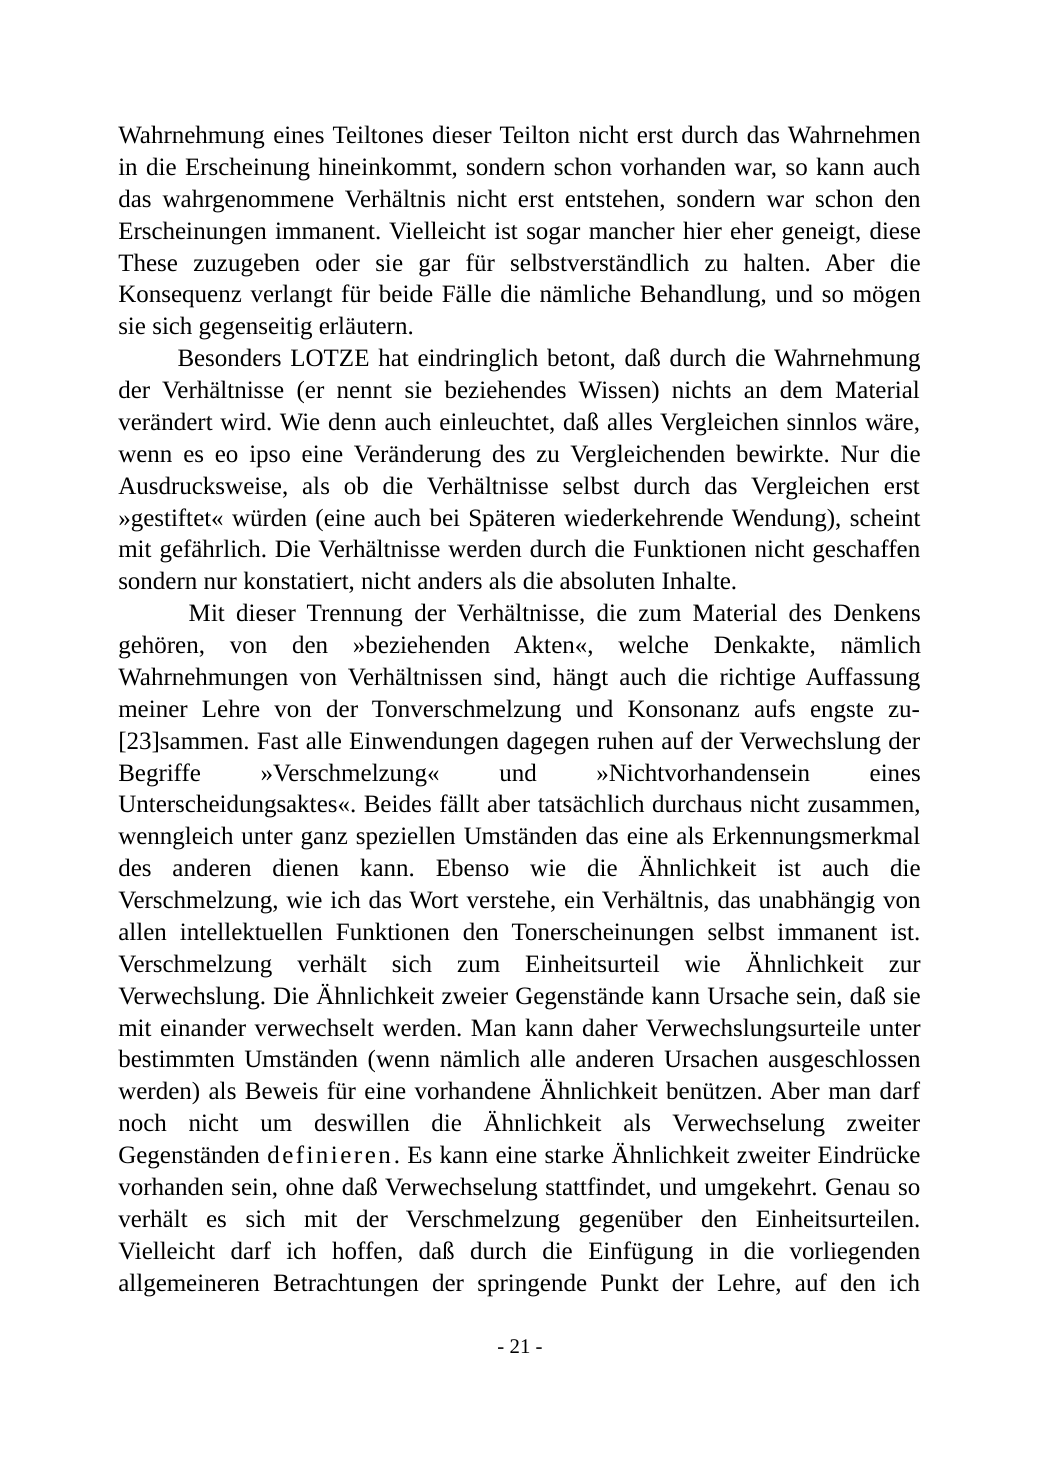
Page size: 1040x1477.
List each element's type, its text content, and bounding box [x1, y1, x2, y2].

text Besonders LOTZE hat eindringlich betont, daß durch die Wahrnehmung der Verhältnisse (er nennt sie beziehendes Wissen) nichts an dem Material verändert wird. Wie denn auch einleuchtet, daß alles Vergleichen sinnlos wäre, wenn es eo ipso eine Veränderung des zu Vergleichenden bewirkte. Nur die Ausdrucksweise, als ob die Verhältnisse selbst durch das Vergleichen erst »gestiftet« würden (eine auch bei Späteren wiederkehrende Wendung), scheint mit gefährlich. Die Verhältnisse werden durch die Funktionen nicht geschaffen sondern nur konstatiert, nicht anders als die absoluten Inhalte. [118, 341, 921, 596]
text Wahrnehmung eines Teiltones dieser Teilton nicht erst durch das Wahrnehmen in die Erscheinung hineinkommt, sondern schon vorhanden war, so kann auch das wahrgenommene Verhältnis nicht erst entstehen, sondern war schon den Erscheinungen immanent. Vielleicht ist sogar mancher hier eher geneigt, diese These zuzugeben oder sie gar für selbstverständlich zu halten. Aber die Konsequenz verlangt für beide Fälle die nämliche Behandlung, und so mögen sie sich gegenseitig erläutern. [118, 118, 921, 341]
text Mit dieser Trennung der Verhältnisse, die zum Material des Denkens gehören, von den »beziehenden Akten«, welche Denkakte, nämlich Wahrnehmungen von Verhältnissen sind, hängt auch die richtige Auffassung meiner Lehre von der Tonverschmelzung und Konsonanz aufs engste zu-[23]sammen. Fast alle Einwendungen dagegen ruhen auf der Verwechslung der Begriffe »Verschmelzung« und »Nichtvorhandensein eines Unterscheidungsaktes«. Beides fällt aber tatsächlich durchaus nicht zusammen, wenngleich unter ganz speziellen Umständen das eine als Erkennungsmerkmal des anderen dienen kann. Ebenso wie die Ähnlichkeit ist auch die Verschmelzung, wie ich das Wort verstehe, ein Verhältnis, das unabhängig von allen intellektuellen Funktionen den Tonerscheinungen selbst immanent ist. Verschmelzung verhält sich zum Einheitsurteil wie Ähnlichkeit zur Verwechslung. Die Ähnlichkeit zweier Gegenstände kann Ursache sein, daß sie mit einander verwechselt werden. Man kann daher Verwechslungsurteile unter bestimmten Umständen (wenn nämlich alle anderen Ursachen ausgeschlossen werden) als Beweis für eine vorhandene Ähnlichkeit benützen. Aber man darf noch nicht um deswillen die Ähnlichkeit als Verwechselung zweiter Gegenständen definieren. Es kann eine starke Ähnlichkeit zweiter Eindrücke vorhanden sein, ohne daß Verwechselung stattfindet, und umgekehrt. Genau so verhält es sich mit der Verschmelzung gegenüber den Einheitsurteilen. Vielleicht darf ich hoffen, daß durch die Einfügung in die vorliegenden allgemeineren Betrachtungen der springende Punkt der Lehre, auf den ich [118, 596, 921, 1297]
